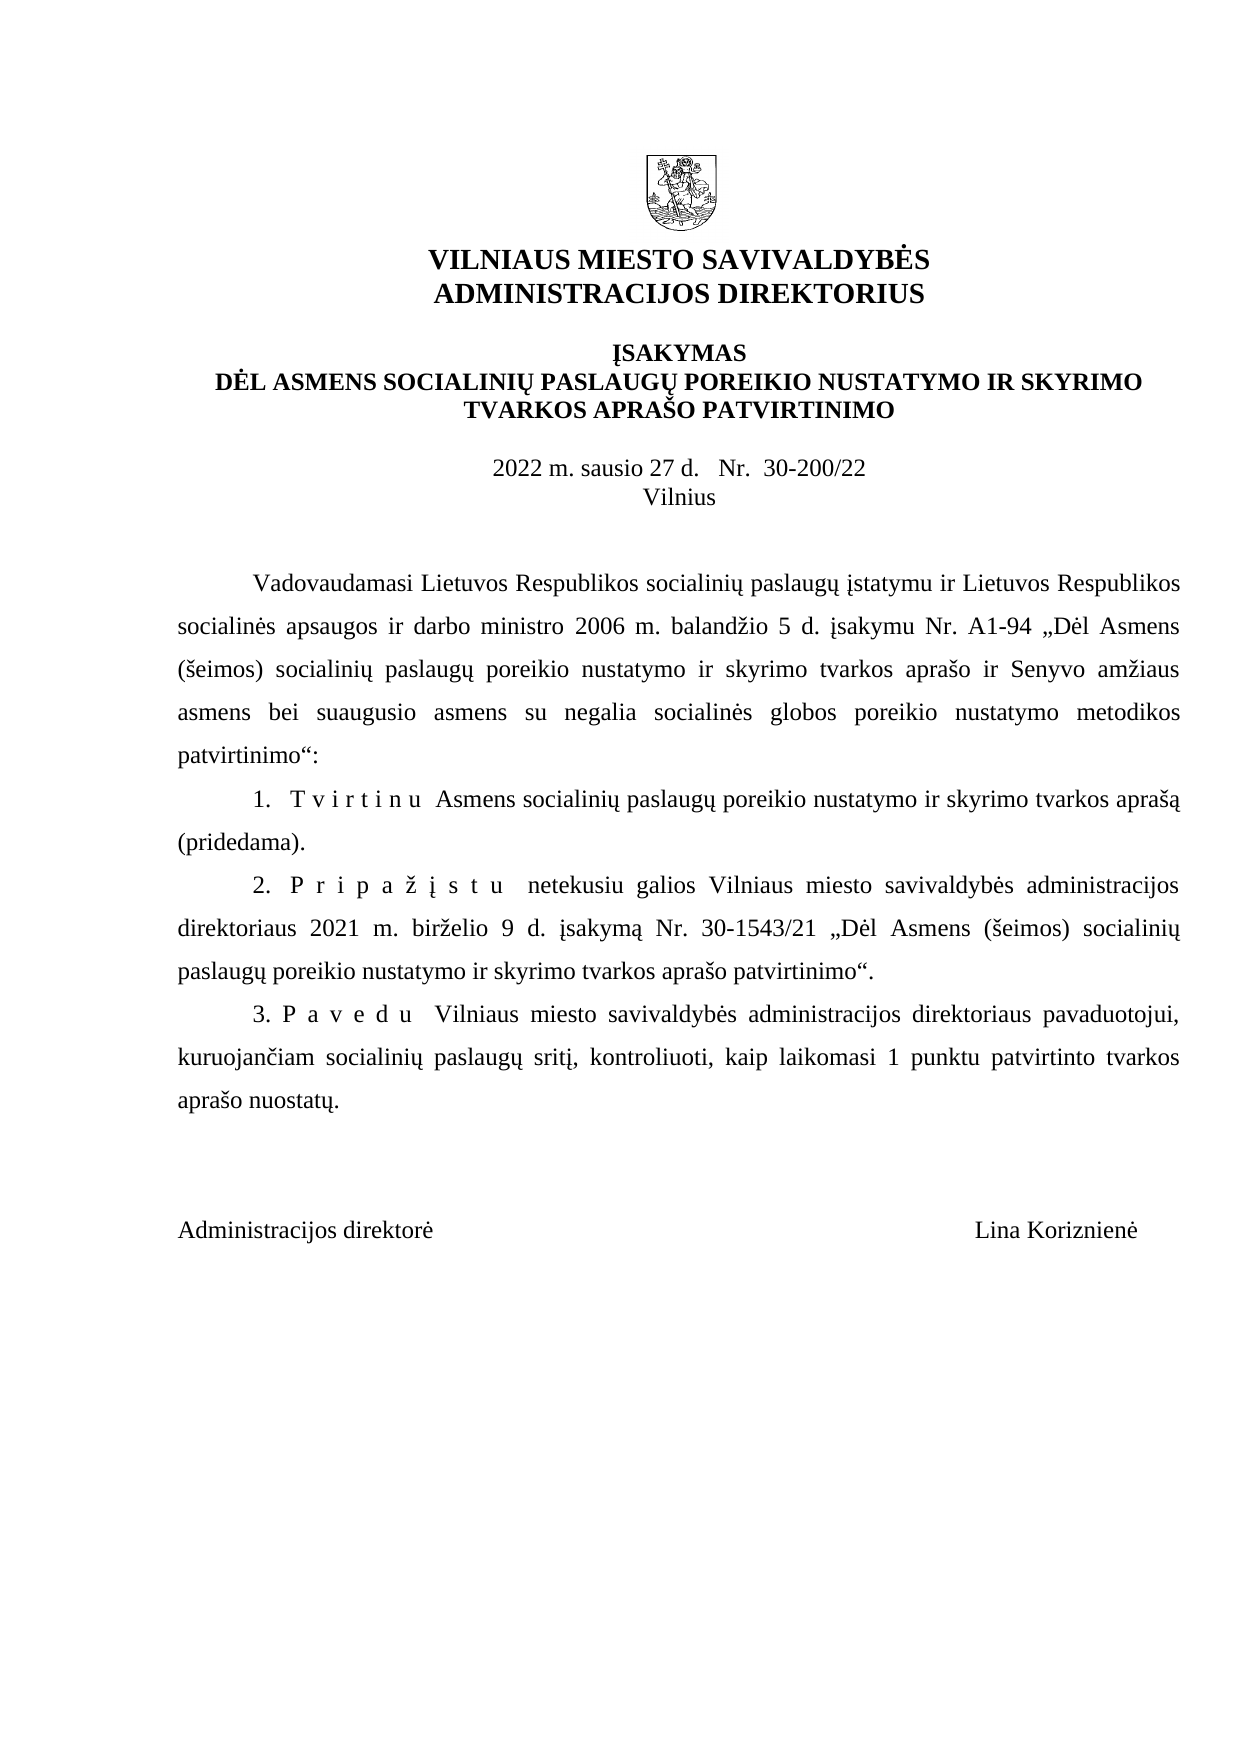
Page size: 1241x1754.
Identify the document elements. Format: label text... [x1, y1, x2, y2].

text ADMINISTRACIJOS DIREKTORIUS [177, 276, 1181, 309]
text Vadovaudamasi Lietuvos Respublikos socialinių paslaugų įstatymu ir Lietuvos Respublikos socialinės apsaugos ir darbo ministro 2006 m. balandžio 5 d. įsakymu Nr. A1-94 „Dėl Asmens (šeimos) socialinių paslaugų poreikio nustatymo ir skyrimo tvarkos aprašo ir Senyvo amžiaus asmens bei suaugusio asmens su negalia socialinės globos poreikio nustatymo metodikos patvirtinimo“: [177, 568, 1181, 769]
text 3. P a v e d u Vilniaus miesto savivaldybės administracijos direktoriaus pavaduotojui, kuruojančiam socialinių paslaugų sritį, kontroliuoti, kaip laikomasi 1 punktu patvirtinto tvarkos aprašo nuostatų. [177, 999, 1181, 1114]
text VILNIAUS MIESTO SAVIVALDYBĖS [177, 242, 1181, 276]
text ĮSAKYMAS [177, 338, 1181, 367]
text DĖL ASMENS SOCIALINIŲ PASLAUGŲ POREIKIO NUSTATYMO IR SKYRIMO TVARKOS APRAŠO PATVIRTINIMO [177, 367, 1181, 424]
text 2. P r i p a ž į s t u netekusiu galios Vilniaus miesto savivaldybės administracijos direktoriaus 2021 m. birželio 9 d. įsakymą Nr. 30-1543/21 „Dėl Asmens (šeimos) socialinių paslaugų poreikio nustatymo ir skyrimo tvarkos aprašo patvirtinimo“. [177, 870, 1181, 985]
text Administracijos direktorė Lina Koriznienė [177, 1215, 1181, 1244]
text 2022 m. sausio 27 d. Nr. 30-200/22 [177, 453, 1181, 482]
text 1. T v i r t i n u Asmens socialinių paslaugų poreikio nustatymo ir skyrimo tvarkos aprašą (pridedama). [177, 784, 1181, 856]
text Vilnius [177, 482, 1181, 511]
